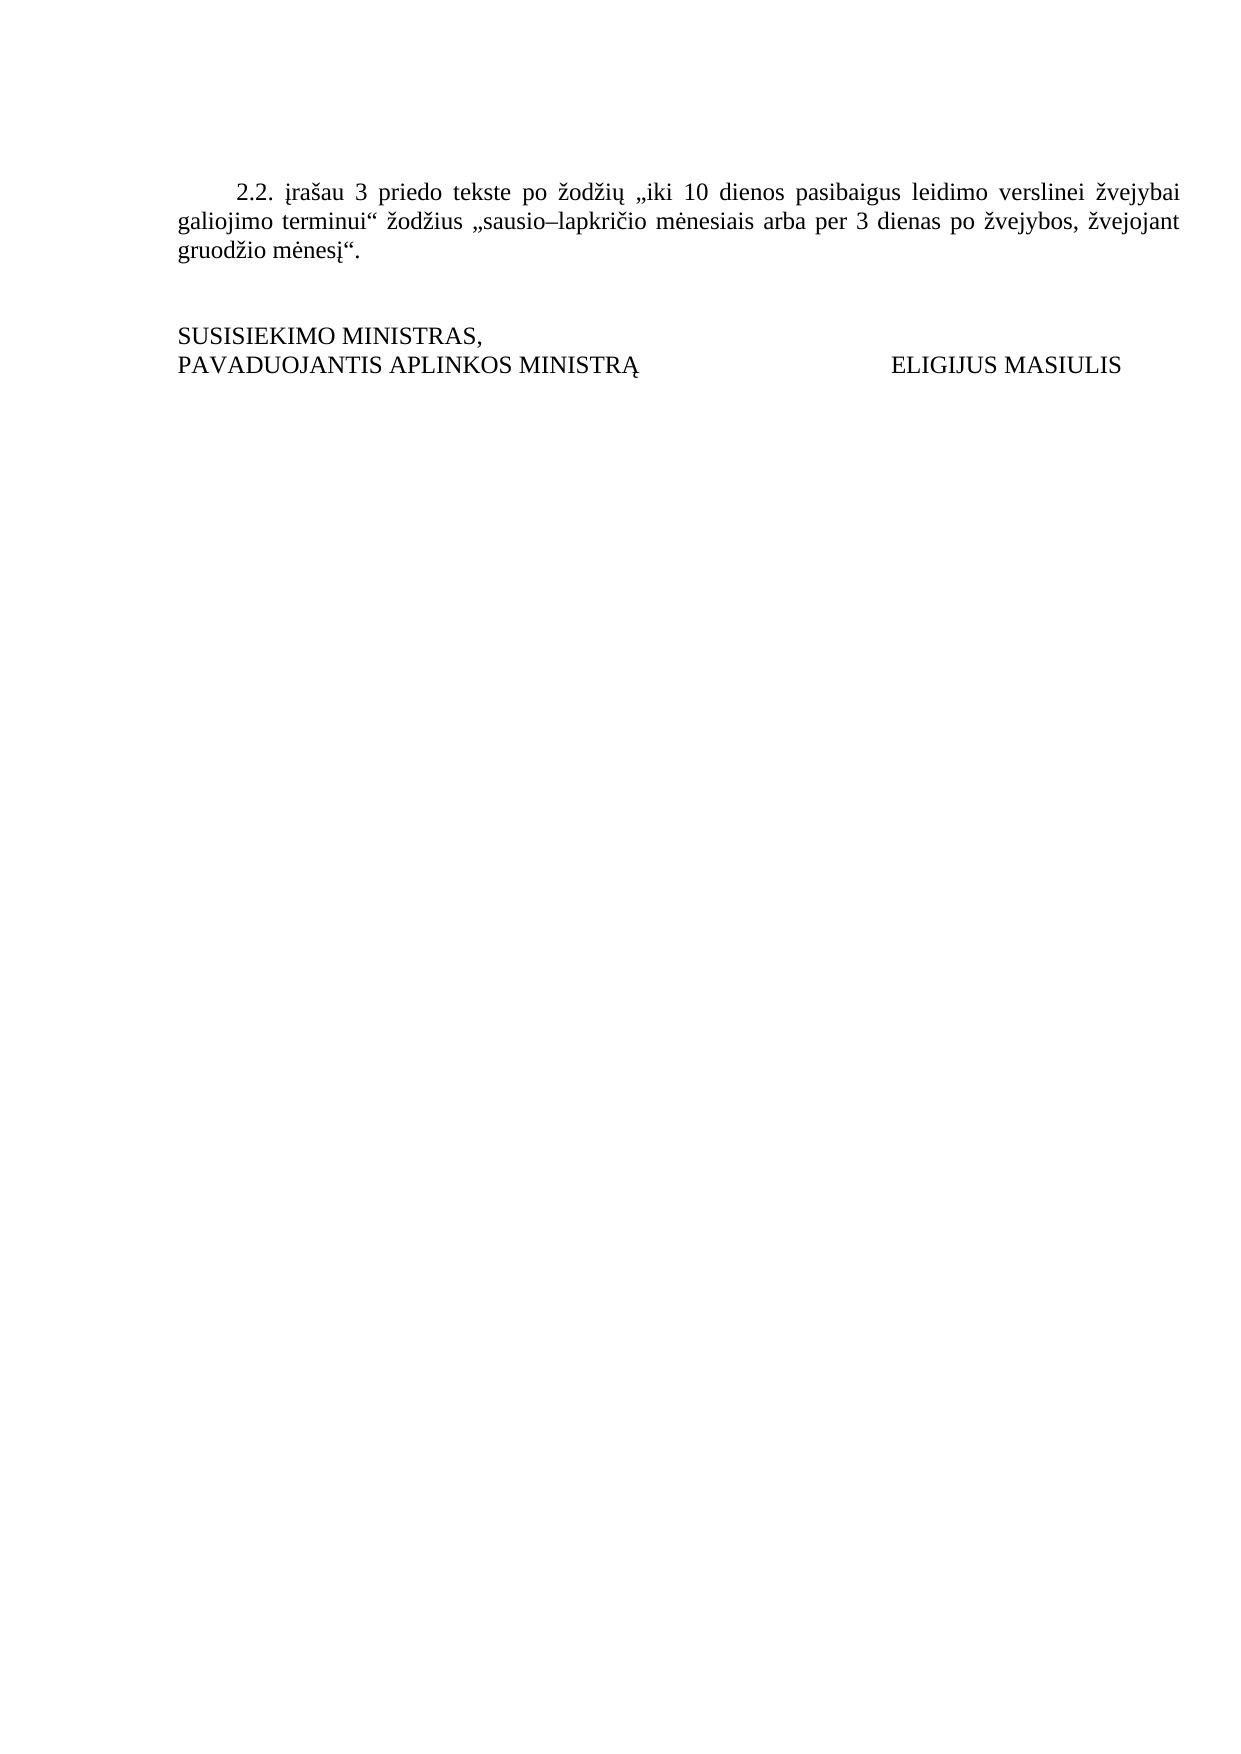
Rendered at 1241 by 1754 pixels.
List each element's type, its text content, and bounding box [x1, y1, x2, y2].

text pavaduojantis aplinkos ministrą Eligijus Masiulis [177, 350, 1181, 378]
text 2.2. įrašau 3 priedo tekste po žodžių „iki 10 dienos pasibaigus leidimo verslinei žvejybai galiojimo terminui“ žodžius „sausio–lapkričio mėnesiais arba per 3 dienas po žvejybos, žvejojant gruodžio mėnesį“. [177, 177, 1181, 263]
text Susisiekimo ministras, [177, 321, 1181, 350]
